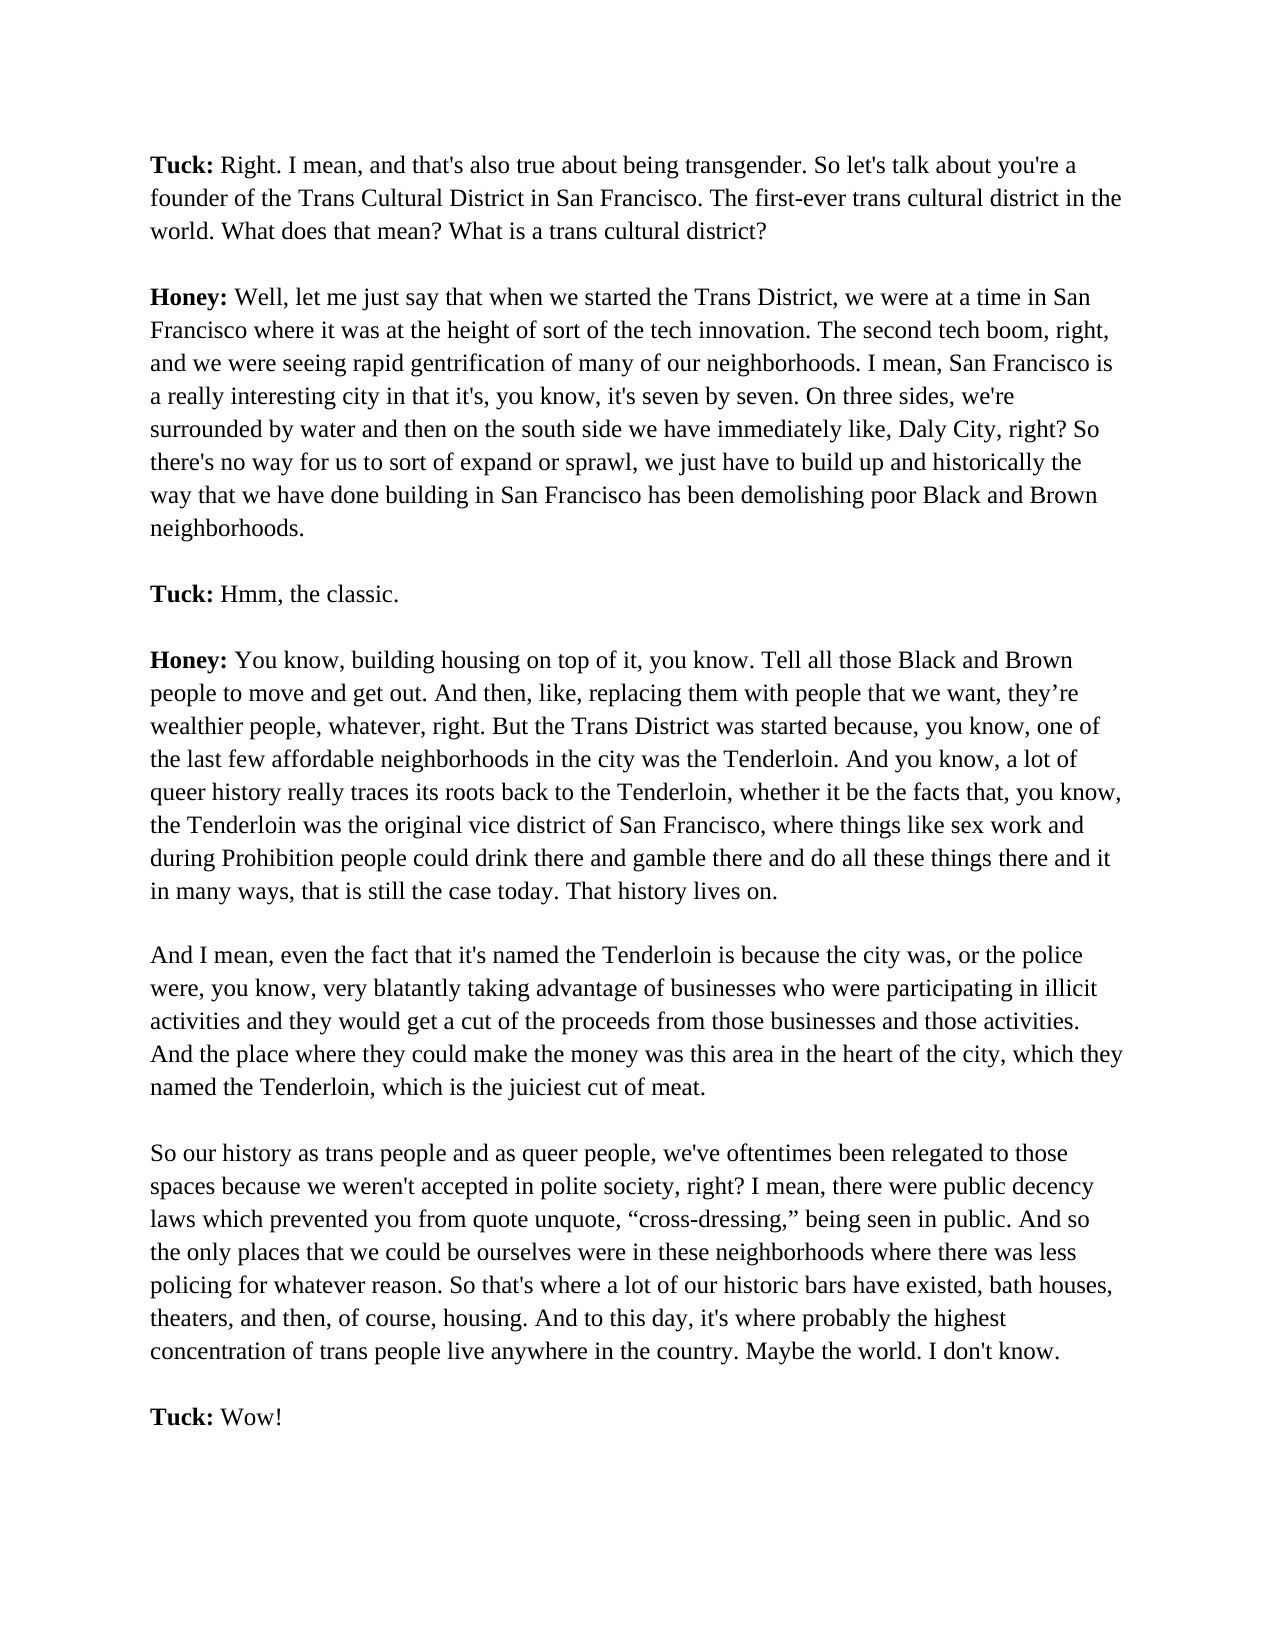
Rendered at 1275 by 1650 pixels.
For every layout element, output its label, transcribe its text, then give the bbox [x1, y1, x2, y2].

text Honey: Well, let me just say that when we started the Trans District, we were at a time in San Francisco where it was at the height of sort of the tech innovation. The second tech boom, right, and we were seeing rapid gentrification of many of our neighborhoods. I mean, San Francisco is a really interesting city in that it's, you know, it's seven by seven. On three sides, we're surrounded by water and then on the south side we have immediately like, Daly City, right? So there's no way for us to sort of expand or sprawl, we just have to build up and historically the way that we have done building in San Francisco has been demolishing poor Black and Brown neighborhoods. [150, 282, 1125, 542]
text So our history as trans people and as queer people, we've oftentimes been relegated to those spaces because we weren't accepted in polite society, right? I mean, there were public decency laws which prevented you from quote unquote, “cross-dressing,” being seen in public. And so the only places that we could be ourselves were in these neighborhoods where there was less policing for whatever reason. So that's where a lot of our historic bars have existed, bath houses, theaters, and then, of course, housing. And to this day, it's where probably the highest concentration of trans people live anywhere in the country. Maybe the world. I don't know. [150, 1138, 1125, 1365]
text And I mean, even the fact that it's named the Tenderloin is because the city was, or the police were, you know, very blatantly taking advantage of businesses who were participating in illicit activities and they would get a cut of the proceeds from those businesses and those activities. And the place where they could make the money was this area in the heart of the city, which they named the Tenderloin, which is the juiciest cut of meat. [150, 940, 1125, 1101]
text Tuck: Right. I mean, and that's also true about being transgender. So let's talk about you're a founder of the Trans Cultural District in San Francisco. The first-ever trans cultural district in the world. What does that mean? What is a trans cultural district? [150, 150, 1125, 245]
text Tuck: Hmm, the classic. [150, 579, 1125, 608]
text Honey: You know, building housing on top of it, you know. Tell all those Black and Brown people to move and get out. And then, like, replacing them with people that we want, they’re wealthier people, whatever, right. But the Trans District was started because, you know, one of the last few affordable neighborhoods in the city was the Tenderloin. And you know, a lot of queer history really traces its roots back to the Tenderloin, whether it be the facts that, you know, the Tenderloin was the original vice district of San Francisco, where things like sex work and during Prohibition people could drink there and gamble there and do all these things there and it in many ways, that is still the case today. That history lives on. [150, 645, 1125, 905]
text Tuck: Wow! [150, 1402, 1125, 1431]
